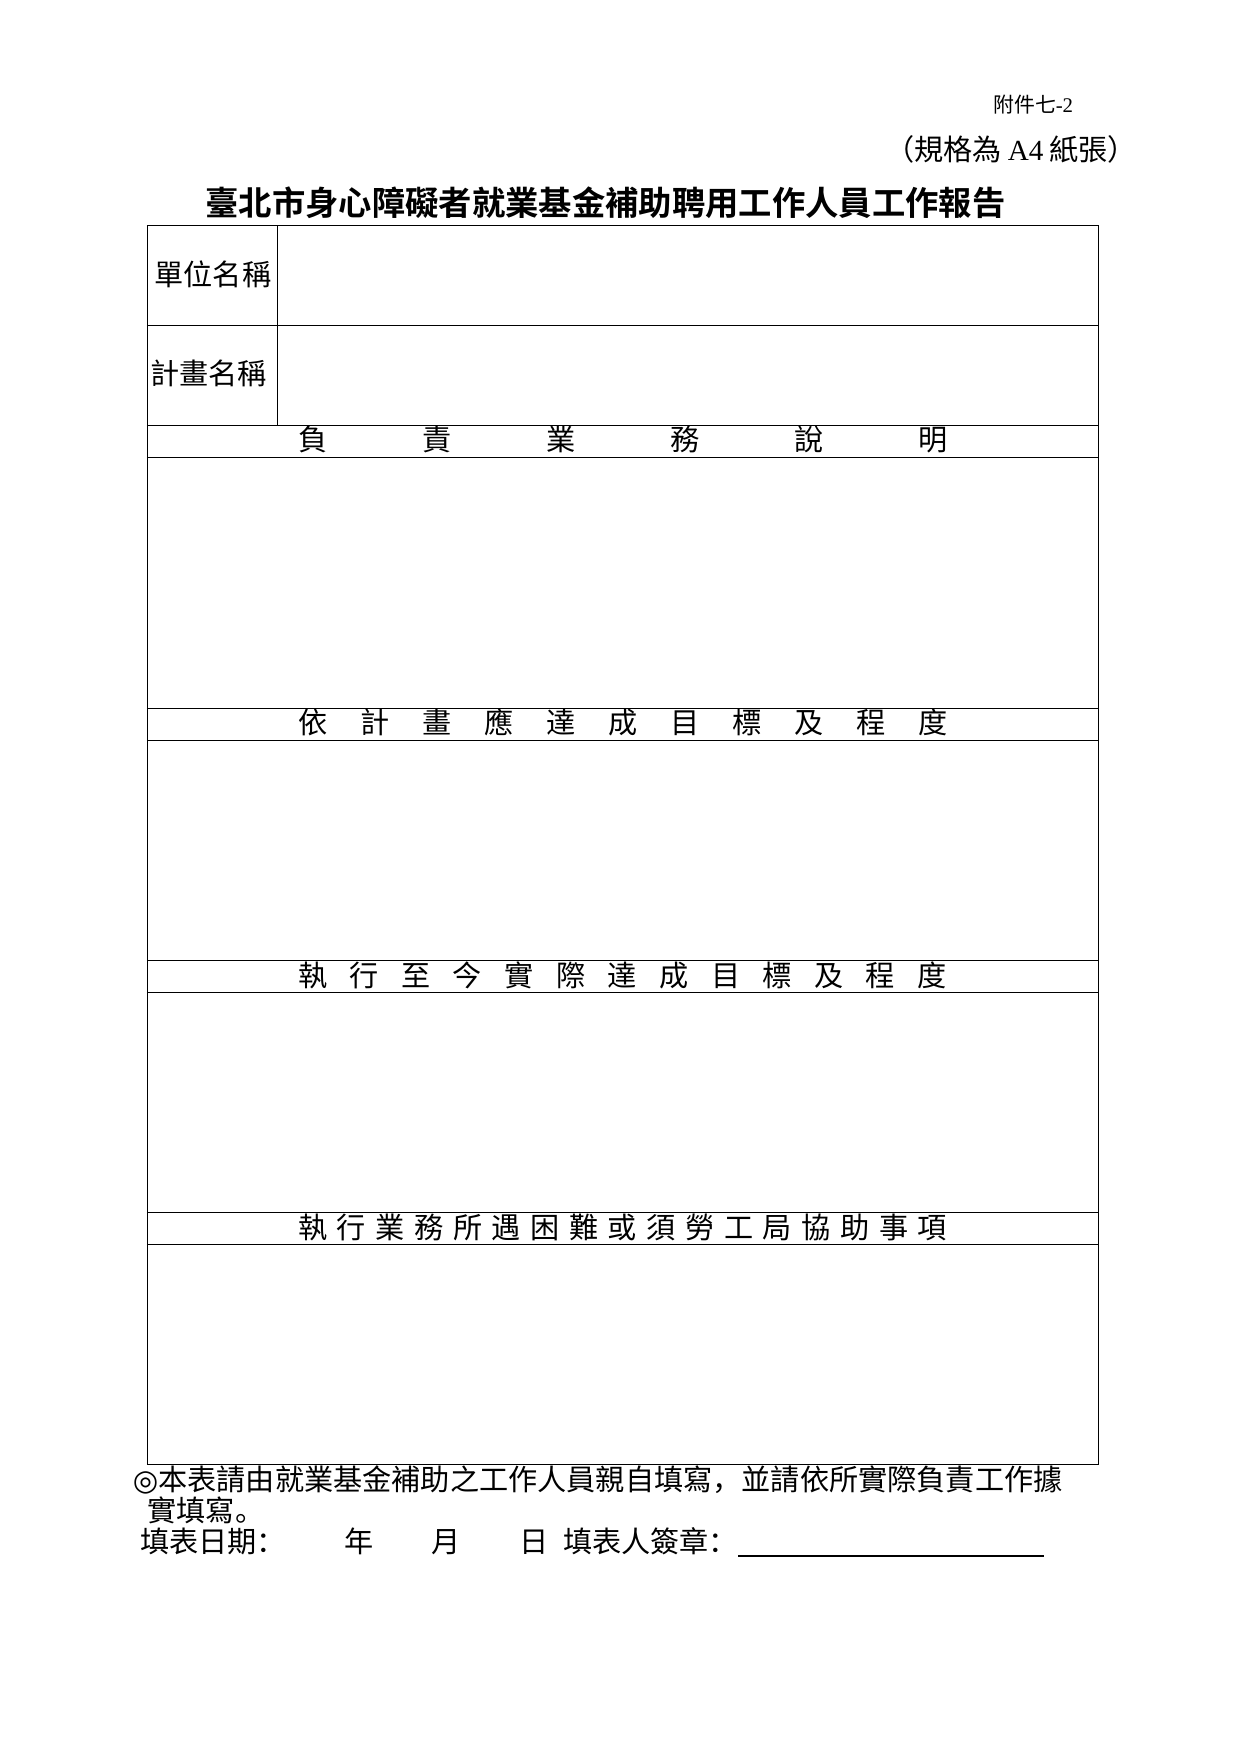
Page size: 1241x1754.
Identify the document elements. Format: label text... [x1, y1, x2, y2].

table_cell [148, 741, 1098, 960]
text 填表日期： 年 月 日 填表人簽章： [118, 1528, 1092, 1559]
text （規格為A4紙張） [885, 127, 1155, 168]
text ◎本表請由就業基金補助之工作人員親自填寫，並請依所實際負責工作據 [118, 1465, 1092, 1496]
text 實填寫。 [118, 1496, 1092, 1528]
table_cell [148, 1245, 1098, 1464]
table_cell 負 責 業 務 說 明 [148, 426, 1098, 457]
table_header [278, 226, 1098, 325]
table_cell 執 行 至 今 實 際 達 成 目 標 及 程 度 [148, 961, 1098, 992]
table_cell [148, 993, 1098, 1212]
table_cell 依 計 畫 應 達 成 目 標 及 程 度 [148, 709, 1098, 740]
text 臺北市身心障礙者就業基金補助聘用工作人員工作報告 [118, 118, 1164, 225]
table_header 單位名稱 [148, 226, 277, 325]
table_cell 計畫名稱 [148, 326, 277, 424]
table_cell [148, 458, 1098, 708]
table_cell 執行業務所遇困難或須勞工局協助事項 [148, 1213, 1098, 1244]
table_cell [278, 326, 1098, 424]
